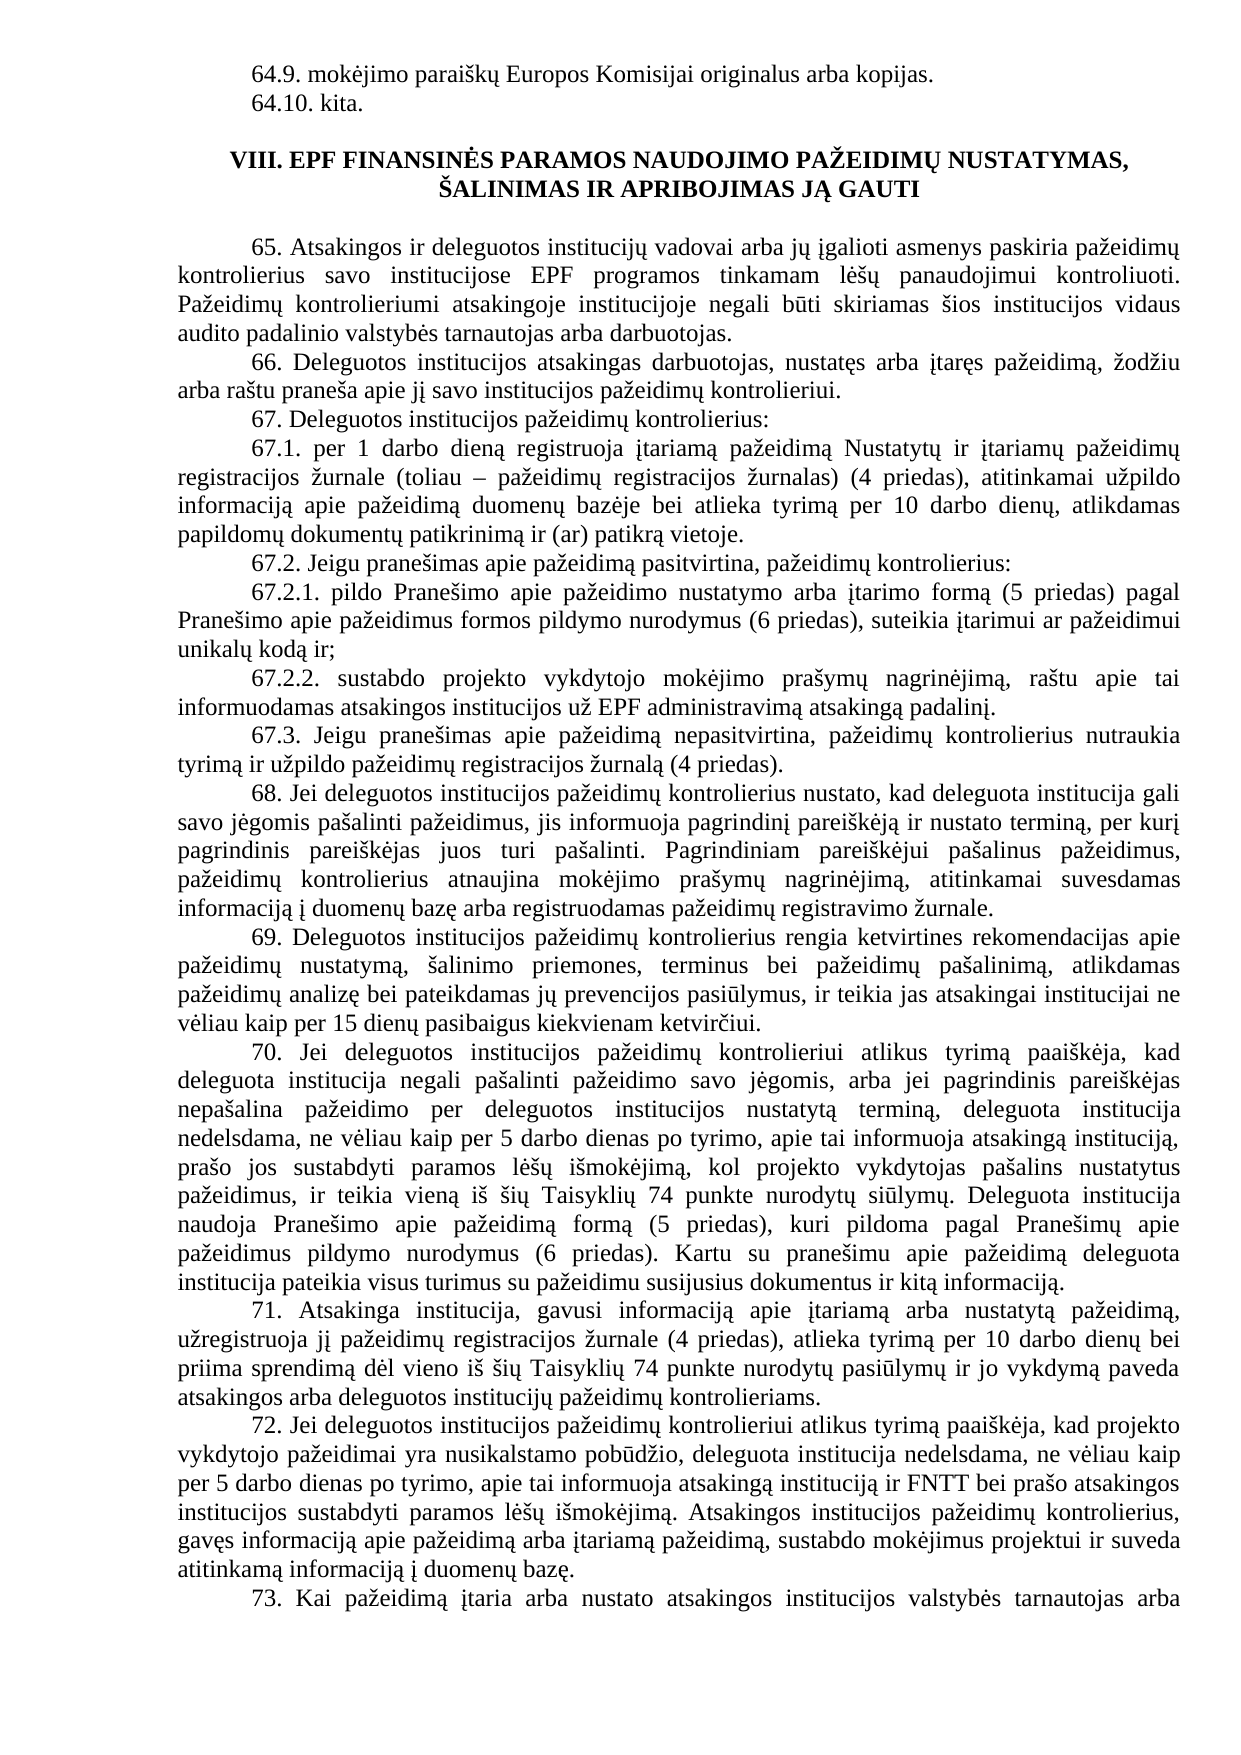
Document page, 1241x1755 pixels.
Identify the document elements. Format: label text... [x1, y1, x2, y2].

text 73. Kai pažeidimą įtaria arba nustato atsakingos institucijos valstybės tarnautojas arba [177, 1583, 1181, 1612]
text 69. Deleguotos institucijos pažeidimų kontrolierius rengia ketvirtines rekomendacijas apie pažeidimų nustatymą, šalinimo priemones, terminus bei pažeidimų pašalinimą, atlikdamas pažeidimų analizę bei pateikdamas jų prevencijos pasiūlymus, ir teikia jas atsakingai institucijai ne vėliau kaip per 15 dienų pasibaigus kiekvienam ketvirčiui. [177, 922, 1181, 1037]
text 64.10. kita. [177, 88, 1181, 117]
text 66. Deleguotos institucijos atsakingas darbuotojas, nustatęs arba įtaręs pažeidimą, žodžiu arba raštu praneša apie jį savo institucijos pažeidimų kontrolieriui. [177, 347, 1181, 404]
text 67.2.1. pildo Pranešimo apie pažeidimo nustatymo arba įtarimo formą (5 priedas) pagal Pranešimo apie pažeidimus formos pildymo nurodymus (6 priedas), suteikia įtarimui ar pažeidimui unikalų kodą ir; [177, 577, 1181, 663]
text VIII. EPF FINANSINĖS PARAMOS NAUDOJIMO PAŽEIDIMŲ NUSTATYMAS, ŠALINIMAS IR APRIBOJIMAS JĄ GAUTI [177, 145, 1181, 203]
text 70. Jei deleguotos institucijos pažeidimų kontrolieriui atlikus tyrimą paaiškėja, kad deleguota institucija negali pašalinti pažeidimo savo jėgomis, arba jei pagrindinis pareiškėjas nepašalina pažeidimo per deleguotos institucijos nustatytą terminą, deleguota institucija nedelsdama, ne vėliau kaip per 5 darbo dienas po tyrimo, apie tai informuoja atsakingą instituciją, prašo jos sustabdyti paramos lėšų išmokėjimą, kol projekto vykdytojas pašalins nustatytus pažeidimus, ir teikia vieną iš šių Taisyklių 74 punkte nurodytų siūlymų. Deleguota institucija naudoja Pranešimo apie pažeidimą formą (5 priedas), kuri pildoma pagal Pranešimų apie pažeidimus pildymo nurodymus (6 priedas). Kartu su pranešimu apie pažeidimą deleguota institucija pateikia visus turimus su pažeidimu susijusius dokumentus ir kitą informaciją. [177, 1037, 1181, 1295]
text 67. Deleguotos institucijos pažeidimų kontrolierius: [177, 404, 1181, 433]
text 72. Jei deleguotos institucijos pažeidimų kontrolieriui atlikus tyrimą paaiškėja, kad projekto vykdytojo pažeidimai yra nusikalstamo pobūdžio, deleguota institucija nedelsdama, ne vėliau kaip per 5 darbo dienas po tyrimo, apie tai informuoja atsakingą instituciją ir FNTT bei prašo atsakingos institucijos sustabdyti paramos lėšų išmokėjimą. Atsakingos institucijos pažeidimų kontrolierius, gavęs informaciją apie pažeidimą arba įtariamą pažeidimą, sustabdo mokėjimus projektui ir suveda atitinkamą informaciją į duomenų bazę. [177, 1410, 1181, 1583]
text 67.1. per 1 darbo dieną registruoja įtariamą pažeidimą Nustatytų ir įtariamų pažeidimų registracijos žurnale (toliau – pažeidimų registracijos žurnalas) (4 priedas), atitinkamai užpildo informaciją apie pažeidimą duomenų bazėje bei atlieka tyrimą per 10 darbo dienų, atlikdamas papildomų dokumentų patikrinimą ir (ar) patikrą vietoje. [177, 433, 1181, 548]
text 65. Atsakingos ir deleguotos institucijų vadovai arba jų įgalioti asmenys paskiria pažeidimų kontrolierius savo institucijose EPF programos tinkamam lėšų panaudojimui kontroliuoti. Pažeidimų kontrolieriumi atsakingoje institucijoje negali būti skiriamas šios institucijos vidaus audito padalinio valstybės tarnautojas arba darbuotojas. [177, 232, 1181, 347]
text 67.2.2. sustabdo projekto vykdytojo mokėjimo prašymų nagrinėjimą, raštu apie tai informuodamas atsakingos institucijos už EPF administravimą atsakingą padalinį. [177, 663, 1181, 720]
text 67.3. Jeigu pranešimas apie pažeidimą nepasitvirtina, pažeidimų kontrolierius nutraukia tyrimą ir užpildo pažeidimų registracijos žurnalą (4 priedas). [177, 720, 1181, 778]
text 64.9. mokėjimo paraiškų Europos Komisijai originalus arba kopijas. [177, 59, 1181, 88]
text 68. Jei deleguotos institucijos pažeidimų kontrolierius nustato, kad deleguota institucija gali savo jėgomis pašalinti pažeidimus, jis informuoja pagrindinį pareiškėją ir nustato terminą, per kurį pagrindinis pareiškėjas juos turi pašalinti. Pagrindiniam pareiškėjui pašalinus pažeidimus, pažeidimų kontrolierius atnaujina mokėjimo prašymų nagrinėjimą, atitinkamai suvesdamas informaciją į duomenų bazę arba registruodamas pažeidimų registravimo žurnale. [177, 778, 1181, 922]
text 67.2. Jeigu pranešimas apie pažeidimą pasitvirtina, pažeidimų kontrolierius: [177, 548, 1181, 577]
text 71. Atsakinga institucija, gavusi informaciją apie įtariamą arba nustatytą pažeidimą, užregistruoja jį pažeidimų registracijos žurnale (4 priedas), atlieka tyrimą per 10 darbo dienų bei priima sprendimą dėl vieno iš šių Taisyklių 74 punkte nurodytų pasiūlymų ir jo vykdymą paveda atsakingos arba deleguotos institucijų pažeidimų kontrolieriams. [177, 1295, 1181, 1410]
